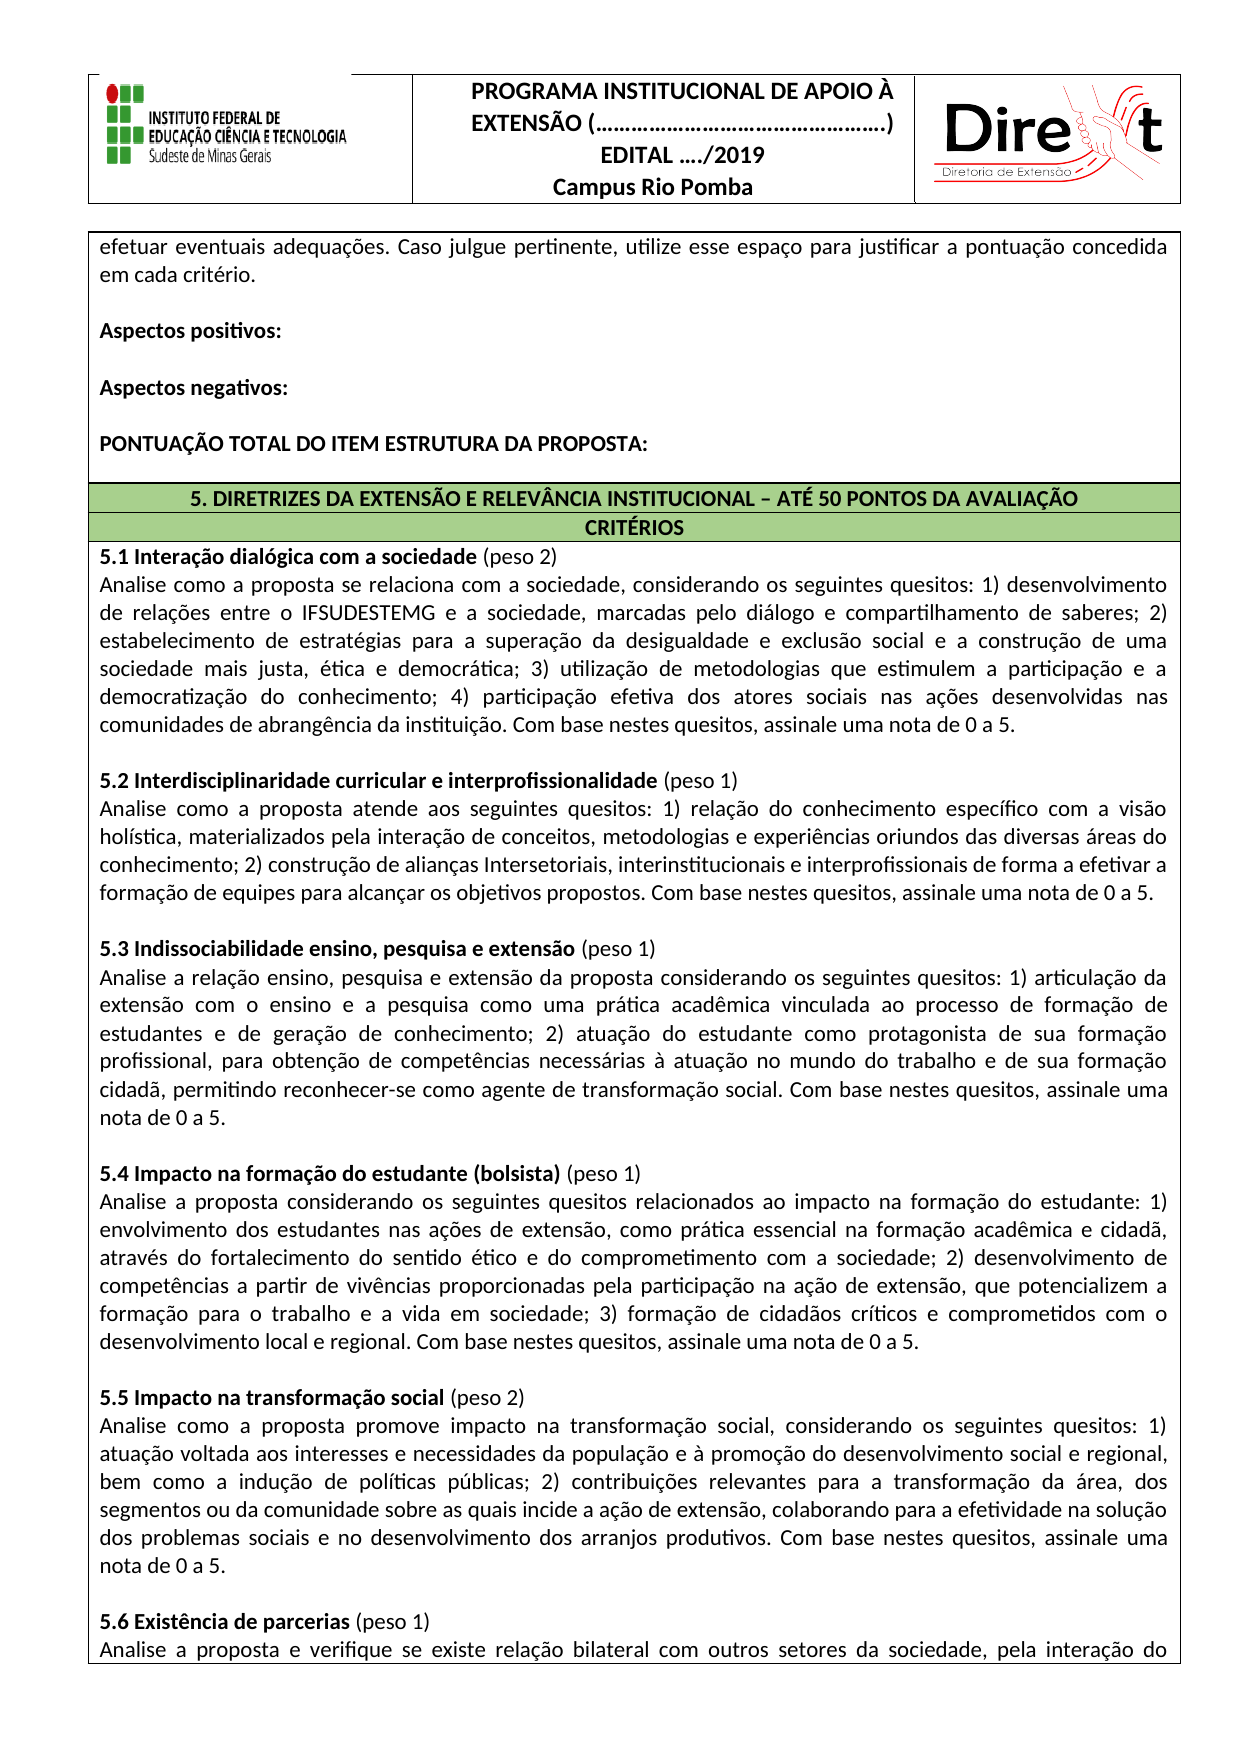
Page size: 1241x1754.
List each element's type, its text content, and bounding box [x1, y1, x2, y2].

table_cell CRITÉRIOS [89, 513, 1180, 541]
table_cell 5.1 Interação dialógica com a sociedade (peso 2) Analise como a proposta se relaciona com a sociedade, considerando os seguintes quesitos: 1) desenvolvimento de relações entre o IFSUDESTEMG e a sociedade, marcadas pelo diálogo e compartilhamento de saberes; 2) estabelecimento de estratégias para a superação da desigualdade e exclusão social e a construção de uma sociedade mais justa, ética e democrática; 3) utilização de metodologias que estimulem a participação e a democratização do conhecimento; 4) participação efetiva dos atores sociais nas ações desenvolvidas nas comunidades de abrangência da instituição. Com base nestes quesitos, assinale uma nota de 0 a 5. 5.2 Interdisciplinaridade curricular e interprofissionalidade (peso 1) Analise como a proposta atende aos seguintes quesitos: 1) relação do conhecimento específico com a visão holística, materializados pela interação de conceitos, metodologias e experiências oriundos das diversas áreas do conhecimento; 2) construção de alianças Intersetoriais, interinstitucionais e interprofissionais de forma a efetivar a formação de equipes para alcançar os objetivos propostos. Com base nestes quesitos, assinale uma nota de 0 a 5. 5.3 Indissociabilidade ensino, pesquisa e extensão (peso 1) Analise a relação ensino, pesquisa e extensão da proposta considerando os seguintes quesitos: 1) articulação da extensão com o ensino e a pesquisa como uma prática acadêmica vinculada ao processo de formação de estudantes e de geração de conhecimento; 2) atuação do estudante como protagonista de sua formação profissional, para obtenção de competências necessárias à atuação no mundo do trabalho e de sua formação cidadã, permitindo reconhecer-se como agente de transformação social. Com base nestes quesitos, assinale uma nota de 0 a 5. 5.4 Impacto na formação do estudante (bolsista) (peso 1) Analise a proposta considerando os seguintes quesitos relacionados ao impacto na formação do estudante: 1) envolvimento dos estudantes nas ações de extensão, como prática essencial na formação acadêmica e cidadã, através do fortalecimento do sentido ético e do comprometimento com a sociedade; 2) desenvolvimento de competências a partir de vivências proporcionadas pela participação na ação de extensão, que potencializem a formação para o trabalho e a vida em sociedade; 3) formação de cidadãos críticos e comprometidos com o desenvolvimento local e regional. Com base nestes quesitos, assinale uma nota de 0 a 5. 5.5 Impacto na transformação social (peso 2) Analise como a proposta promove impacto na transformação social, considerando os seguintes quesitos: 1) atuação voltada aos interesses e necessidades da população e à promoção do desenvolvimento social e regional, bem como a indução de políticas públicas; 2) contribuições relevantes para a transformação da área, dos segmentos ou da comunidade sobre as quais incide a ação de extensão, colaborando para a efetividade na solução dos problemas sociais e no desenvolvimento dos arranjos produtivos. Com base nestes quesitos, assinale uma nota de 0 a 5. 5.6 Existência de parcerias (peso 1) Analise a proposta e verifique se existe relação bilateral com outros setores da sociedade, pela interação do [89, 542, 1180, 1663]
table_cell efetuar eventuais adequações. Caso julgue pertinente, utilize esse espaço para justificar a pontuação concedida em cada critério. Aspectos positivos: Aspectos negativos: PONTUAÇÃO TOTAL DO ITEM ESTRUTURA DA PROPOSTA: [89, 233, 1180, 482]
table_header 5. DIRETRIZES DA EXTENSÃO E RELEVÂNCIA INSTITUCIONAL – ATÉ 50 PONTOS DA AVALIAÇÃO [89, 484, 1180, 512]
picture [933, 85, 1164, 184]
